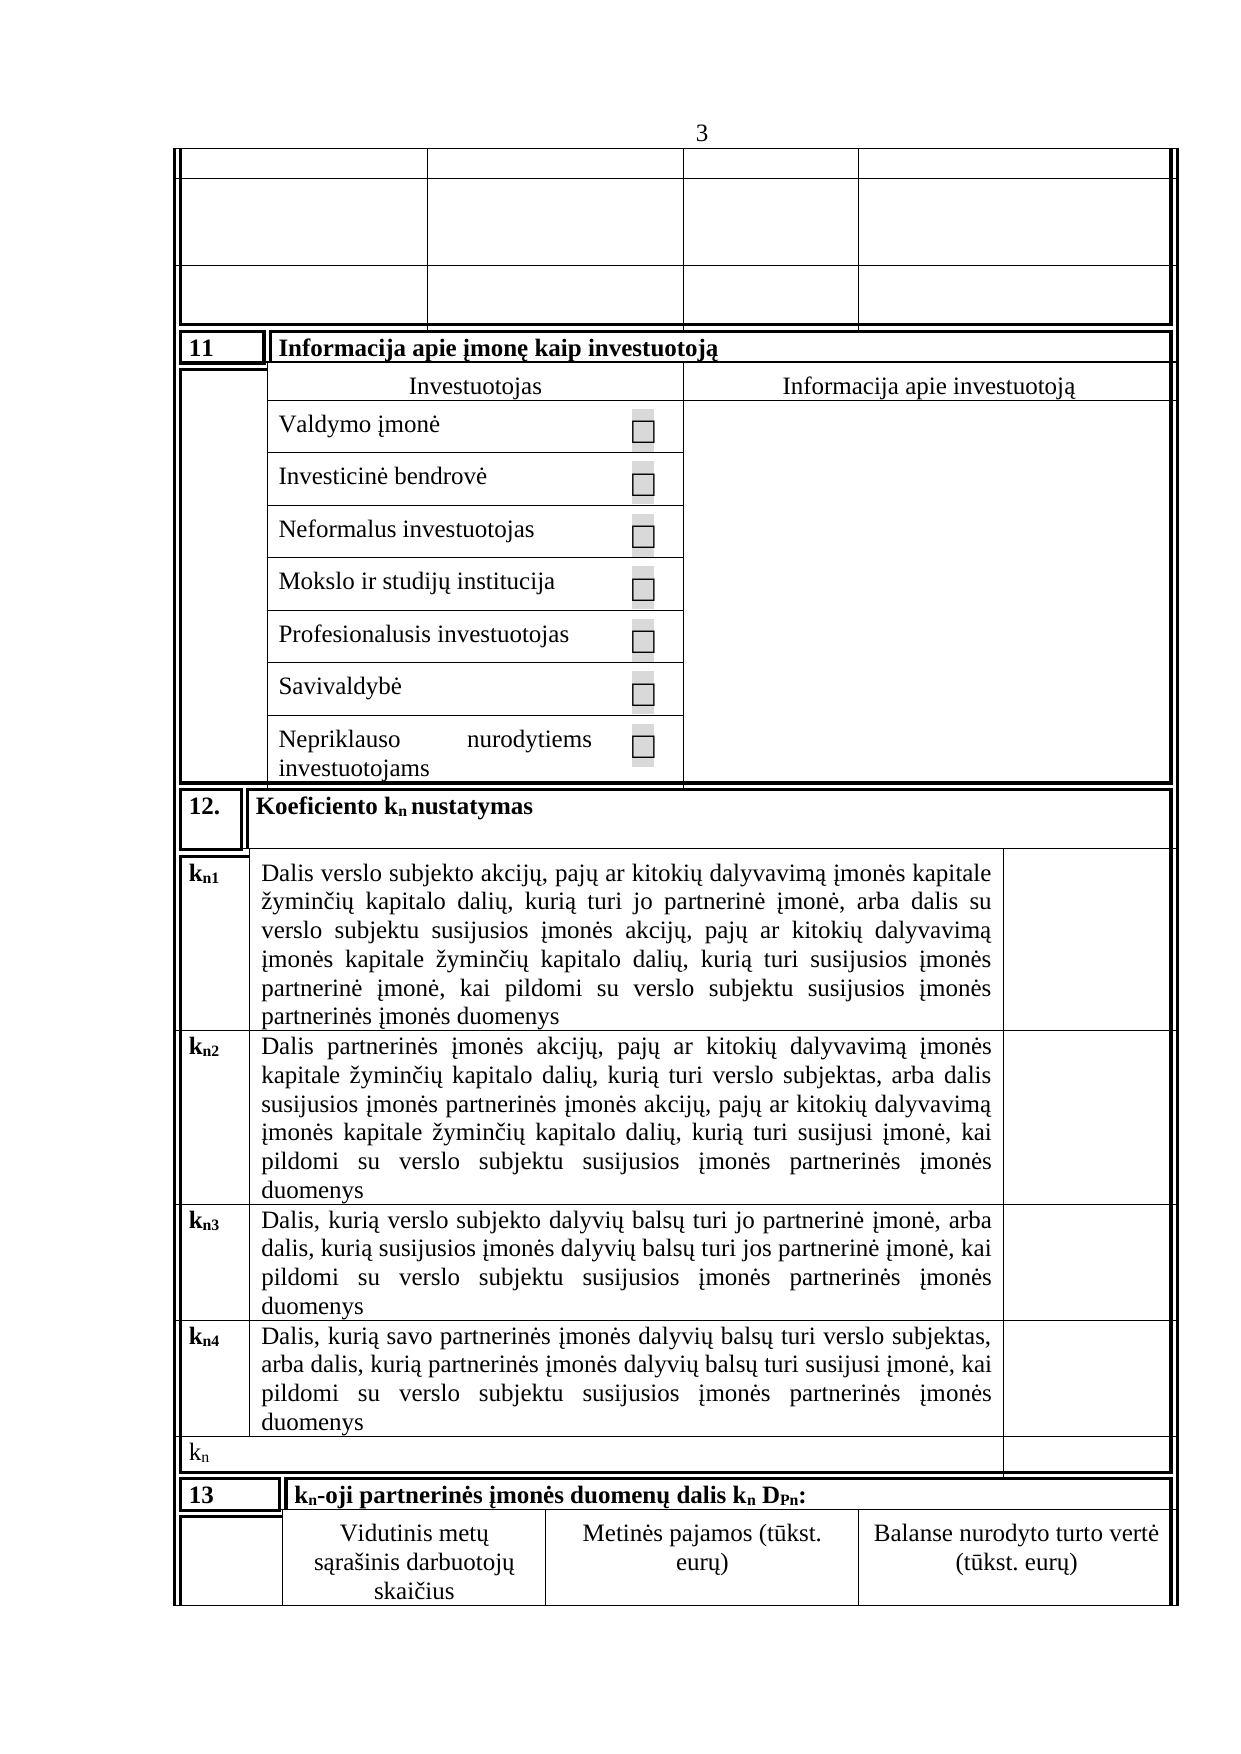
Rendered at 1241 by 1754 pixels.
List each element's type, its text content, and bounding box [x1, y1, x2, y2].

table_cell [1004, 1437, 1169, 1471]
table_cell [177, 361, 267, 781]
table_cell 12. [177, 781, 244, 848]
table_cell Balanse nurodyto turto vertė (tūkst. eurų) [859, 1510, 1169, 1604]
table_cell Mokslo ir studijų institucija [268, 558, 603, 609]
table_cell kn-oji partnerinės įmonės duomenų dalis kn DPn: [1004, 1471, 1174, 1509]
table_cell kn2 [182, 1031, 249, 1204]
table_cell Vidutinis metų sąrašinis darbuotojų skaičius [283, 1510, 545, 1604]
table_cell [182, 1518, 282, 1604]
table_cell [1004, 1205, 1169, 1320]
table_cell [859, 149, 1169, 177]
table_cell kn-oji partnerinės įmonės duomenų dalis kn DPn: [288, 1480, 1169, 1509]
table_cell Investicinė bendrovė [268, 453, 603, 504]
table_cell Dalis partnerinės įmonės akcijų, pajų ar kitokių dalyvavimą įmonės kapitale žyminčių kapitalo dalių, kurią turi verslo subjektas, arba dalis susijusios įmonės partnerinės įmonės akcijų, pajų ar kitokių dalyvavimą įmonės kapitale žyminčių kapitalo dalių, kurią turi susijusi įmonė, kai pildomi su verslo subjektu susijusios įmonės partnerinės įmonės duomenys [250, 1031, 1003, 1204]
table_cell Neformalus investuotojas [268, 506, 603, 557]
table_cell [1004, 849, 1169, 1030]
table_cell Informacija apie įmonę kaip investuotoją [267, 326, 427, 361]
table_cell [428, 266, 683, 323]
table_cell 13 [177, 1471, 283, 1509]
table_cell [182, 149, 427, 177]
table_cell kn [182, 1437, 1003, 1471]
table_cell kn-oji partnerinės įmonės duomenų dalis kn DPn: [283, 1474, 1003, 1509]
table_cell kn4 [182, 1321, 249, 1436]
table_cell Informacija apie investuotoją [684, 363, 1169, 399]
table_cell Nepriklauso nurodytiems investuotojams [268, 716, 603, 781]
table_cell □ [603, 663, 683, 714]
table_cell Metinės pajamos (tūkst. eurų) [546, 1510, 858, 1604]
table_cell [684, 266, 858, 323]
table_cell Profesionalusis investuotojas [268, 611, 603, 662]
table_cell [177, 1509, 282, 1604]
table_cell □ [603, 506, 683, 557]
table_cell □ [603, 453, 683, 504]
table_cell □ [603, 611, 683, 662]
table_cell [1004, 1031, 1169, 1204]
table_cell Savivaldybė [268, 663, 603, 714]
table_cell Informacija apie įmonę kaip investuotoją [272, 333, 1169, 361]
table_cell [428, 149, 683, 177]
table_cell Koeficiento kn nustatymas [249, 791, 1169, 848]
table_cell [182, 179, 427, 265]
table_cell Koeficiento kn nustatymas [244, 785, 267, 848]
table_cell [859, 266, 1169, 323]
table_cell □ [603, 558, 683, 609]
table_cell [684, 149, 858, 177]
table_cell Valdymo įmonė [268, 401, 603, 452]
table_cell Informacija apie įmonę kaip investuotoją [428, 326, 683, 330]
table_cell [182, 371, 267, 781]
table_cell Dalis, kurią verslo subjekto dalyvių balsų turi jo partnerinė įmonė, arba dalis, kurią susijusios įmonės dalyvių balsų turi jos partnerinė įmonė, kai pildomi su verslo subjektu susijusios įmonės partnerinės įmonės duomenys [250, 1205, 1003, 1320]
table_cell Dalis verslo subjekto akcijų, pajų ar kitokių dalyvavimą įmonės kapitale žyminčių kapitalo dalių, kurią turi jo partnerinė įmonė, arba dalis su verslo subjektu susijusios įmonės akcijų, pajų ar kitokių dalyvavimą įmonės kapitale žyminčių kapitalo dalių, kurią turi susijusios įmonės partnerinė įmonė, kai pildomi su verslo subjektu susijusios įmonės partnerinės įmonės duomenys [250, 849, 1003, 1030]
table_cell Koeficiento kn nustatymas [684, 781, 1174, 848]
table_cell [428, 179, 683, 265]
table_cell kn1 [177, 848, 249, 1030]
table_cell [684, 401, 1169, 781]
table_cell Informacija apie įmonę kaip investuotoją [859, 323, 1174, 361]
table_cell [182, 266, 427, 323]
table_cell □ [603, 716, 683, 781]
table_cell Investuotojas [268, 363, 683, 399]
table_cell [859, 179, 1169, 265]
table_cell □ [603, 401, 683, 452]
table_cell [684, 179, 858, 265]
table_cell [1004, 1321, 1169, 1436]
table_cell kn3 [182, 1205, 249, 1320]
table_cell Dalis, kurią savo partnerinės įmonės dalyvių balsų turi verslo subjektas, arba dalis, kurią partnerinės įmonės dalyvių balsų turi susijusi įmonė, kai pildomi su verslo subjektu susijusios įmonės partnerinės įmonės duomenys [250, 1321, 1003, 1436]
table_cell 11 [177, 323, 267, 361]
